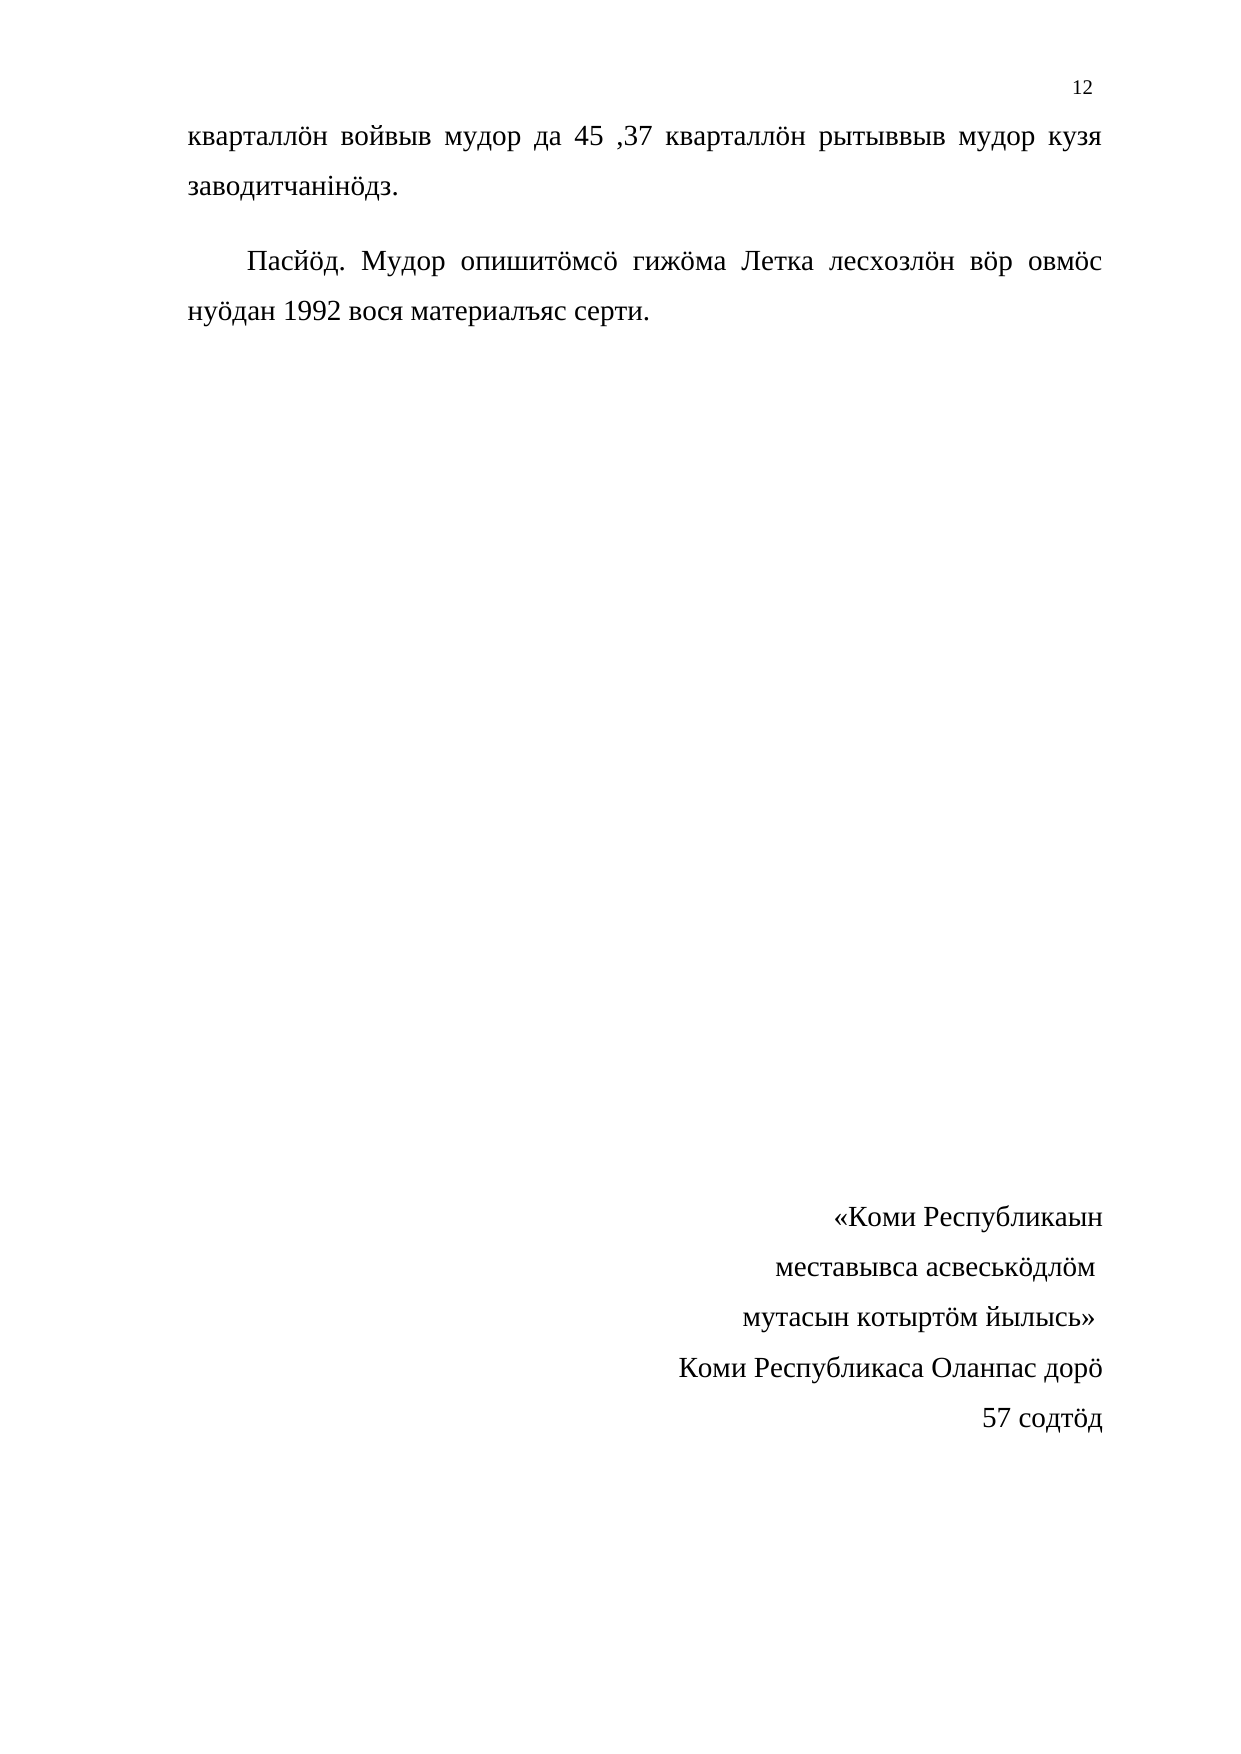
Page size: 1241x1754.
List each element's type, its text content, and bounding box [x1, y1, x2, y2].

text Пасйöд. Мудор опишитöмсö гижöма Летка лесхозлöн вöр овмöс нуöдан 1992 вося материалъяс серти. [187, 243, 1103, 327]
text «Коми Республикаын [187, 1199, 1103, 1232]
subtitle кварталлöн войвыв мудор да 45 ,37 кварталлöн рытыввыв мудор кузя заводитчанiнöдз. [187, 118, 1103, 202]
text меставывса асвеськöдлöм [187, 1249, 1103, 1283]
text Коми Республикаса Оланпас дорö [187, 1350, 1103, 1383]
text мутасын котыртöм йылысь» [187, 1299, 1103, 1333]
text 57 содтöд [187, 1400, 1103, 1433]
